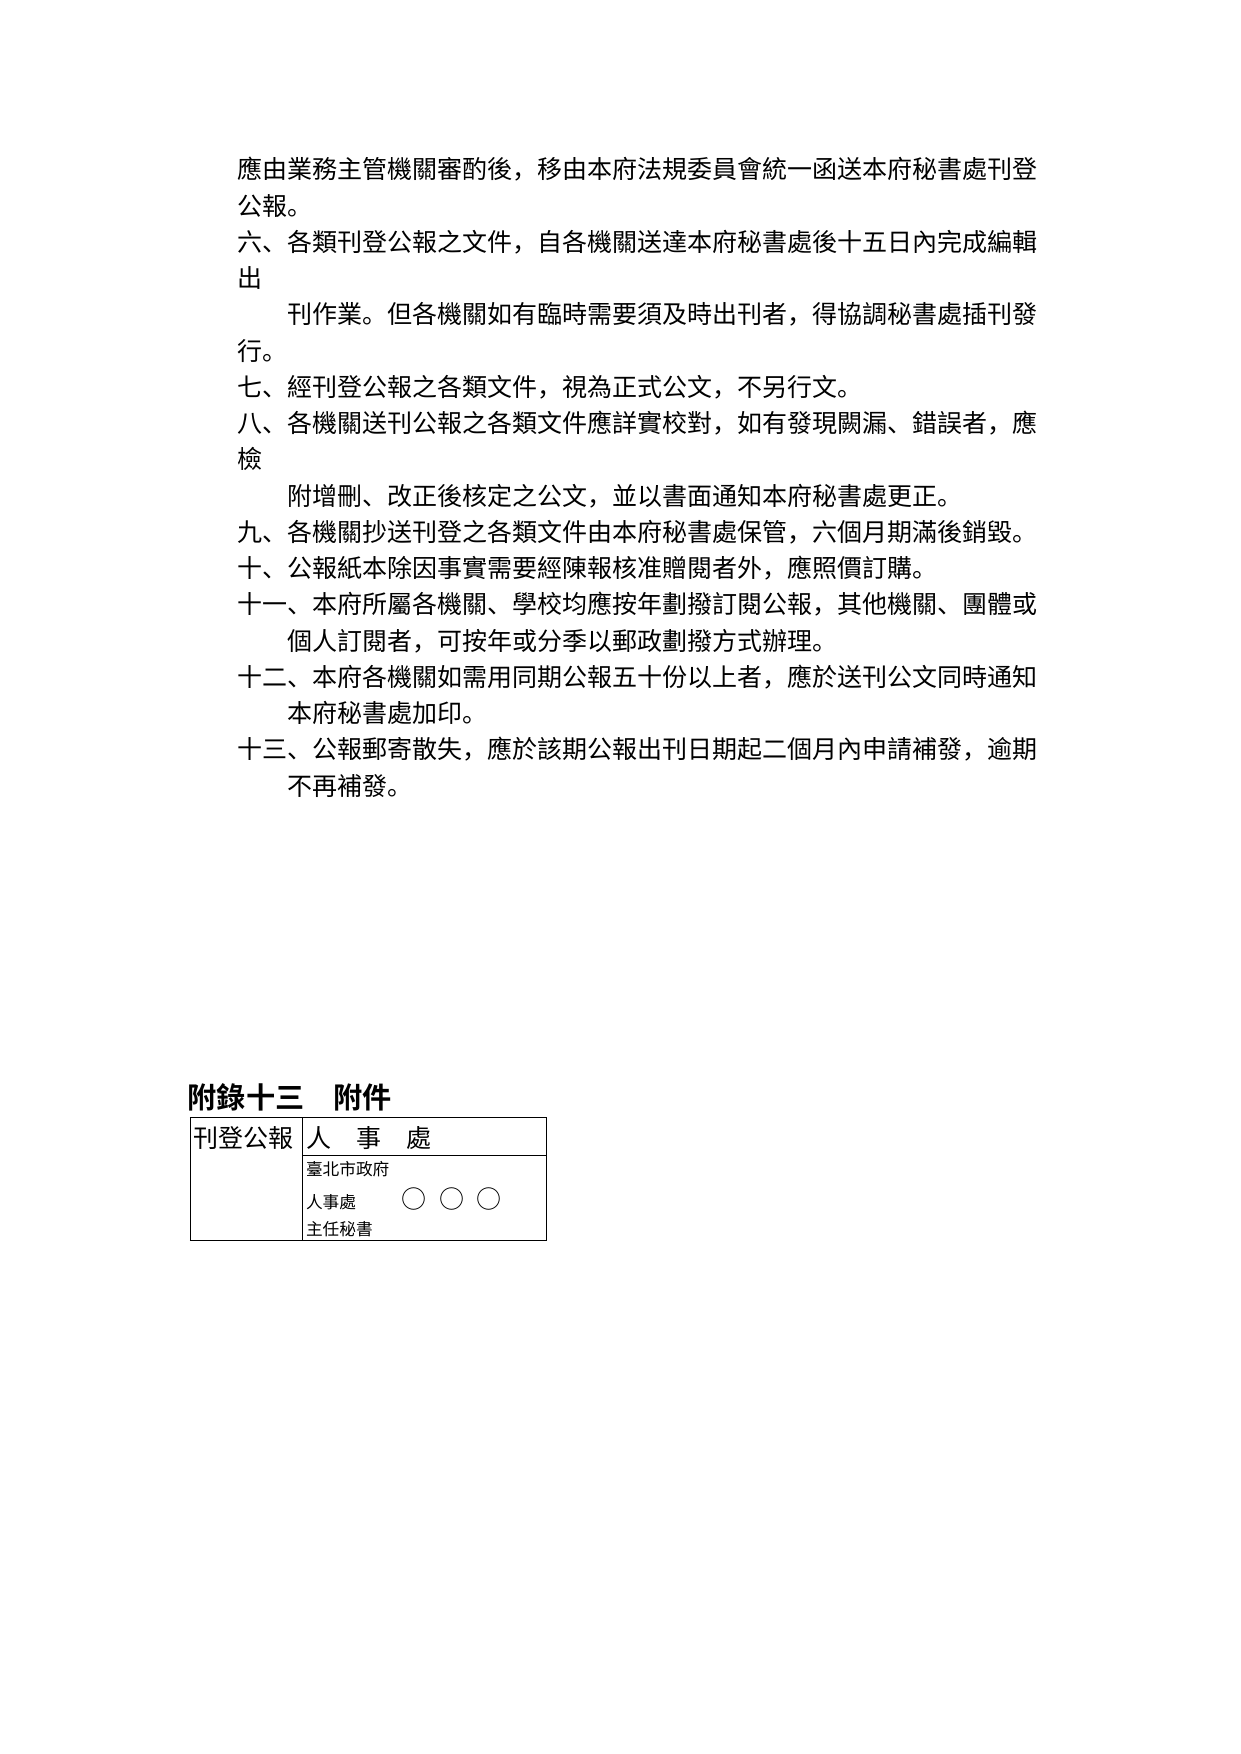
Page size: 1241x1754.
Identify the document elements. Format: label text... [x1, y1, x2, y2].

text 五、中央法規及中央有關機關頒行與人民權利義務有關之行政命令或法令釋示，應由業務主管機關審酌後，移由本府法規委員會統一函送本府秘書處刊登公報。 六、各類刊登公報之文件，自各機關送達本府秘書處後十五日內完成編輯出 [187, 150, 1053, 295]
text 附增刪、改正後核定之公文，並以書面通知本府秘書處更正。 [237, 476, 1053, 512]
text 七、經刊登公報之各類文件，視為正式公文，不另行文。 八、各機關送刊公報之各類文件應詳實校對，如有發現闕漏、錯誤者，應檢 [237, 367, 1053, 476]
text 附錄十三 附件 [187, 1075, 1053, 1117]
table_cell 臺北市政府 人事處 ○ ○ ○ 主任秘書 [303, 1156, 546, 1240]
table_header 刊登公報 [191, 1118, 302, 1240]
text 九、各機關抄送刊登之各類文件由本府秘書處保管，六個月期滿後銷毀。 [237, 512, 1053, 549]
text 刊作業。但各機關如有臨時需要須及時出刊者，得協調秘書處插刊發行。 [237, 295, 1053, 367]
text 十三、公報郵寄散失，應於該期公報出刊日期起二個月內申請補發，逾期不再補發。 [237, 730, 1053, 802]
table_header 人 事 處 [303, 1118, 546, 1155]
text 十、公報紙本除因事實需要經陳報核准贈閱者外，應照價訂購。 [237, 549, 1053, 585]
text 十一、本府所屬各機關、學校均應按年劃撥訂閱公報，其他機關、團體或個人訂閱者，可按年或分季以郵政劃撥方式辦理。 [237, 585, 1053, 657]
text 十二、本府各機關如需用同期公報五十份以上者，應於送刊公文同時通知本府秘書處加印。 [237, 657, 1053, 730]
